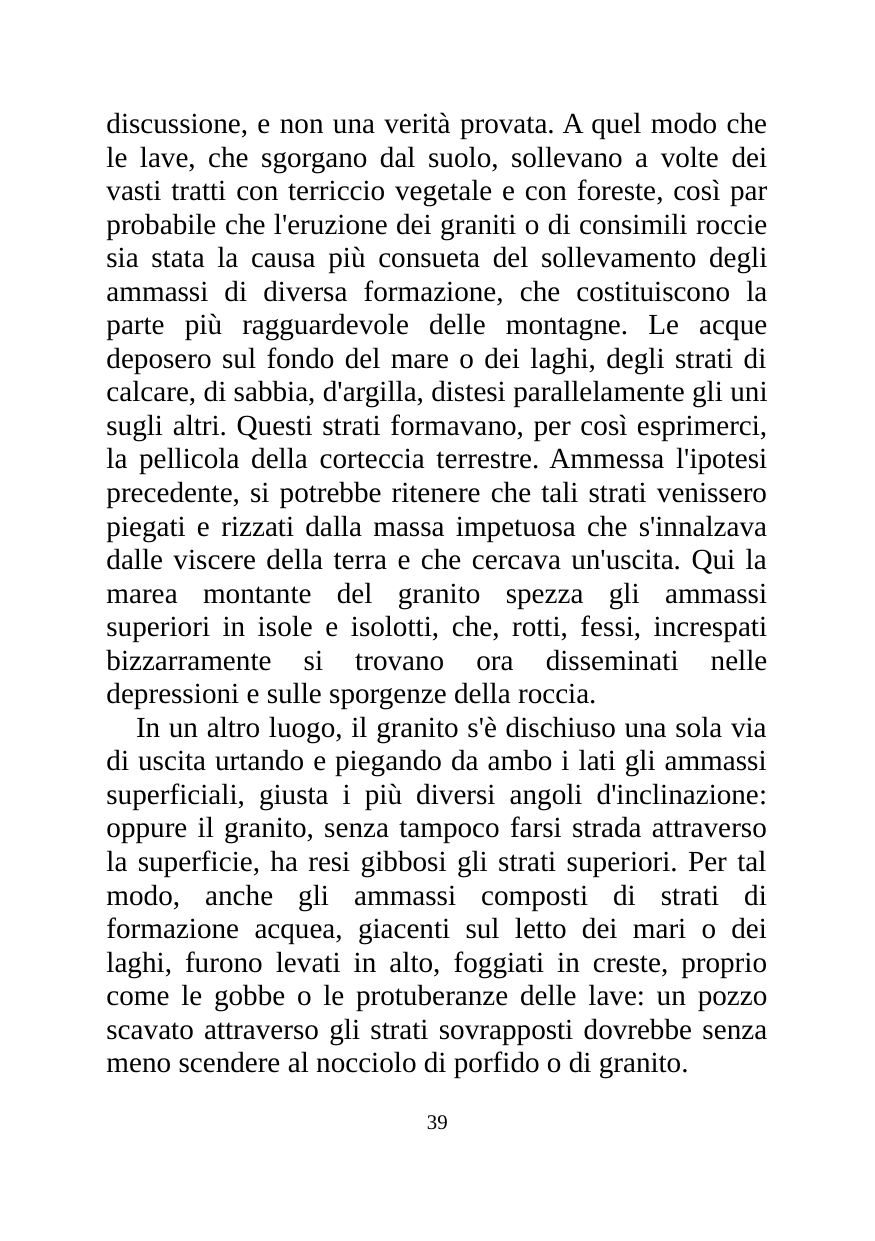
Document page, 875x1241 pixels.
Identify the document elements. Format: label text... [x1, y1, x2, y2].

text discussione, e non una verità provata. A quel modo che le lave, che sgorgano dal suolo, sollevano a volte dei vasti tratti con terriccio vegetale e con foreste, così par probabile che l'eruzione dei graniti o di consimili roccie sia stata la causa più consueta del sollevamento degli ammassi di diversa formazione, che costituiscono la parte più ragguardevole delle montagne. Le acque deposero sul fondo del mare o dei laghi, degli strati di calcare, di sabbia, d'argilla, distesi parallelamente gli uni sugli altri. Questi strati formavano, per così esprimerci, la pellicola della corteccia terrestre. Ammessa l'ipotesi precedente, si potrebbe ritenere che tali strati venissero piegati e rizzati dalla massa impetuosa che s'innalzava dalle viscere della terra e che cercava un'uscita. Qui la marea montante del granito spezza gli ammassi superiori in isole e isolotti, che, rotti, fessi, increspati bizzarramente si trovano ora disseminati nelle depressioni e sulle sporgenze della roccia. [106, 106, 768, 710]
text In un altro luogo, il granito s'è dischiuso una sola via di uscita urtando e piegando da ambo i lati gli ammassi superficiali, giusta i più diversi angoli d'inclinazione: oppure il granito, senza tampoco farsi strada attraverso la superficie, ha resi gibbosi gli strati superiori. Per tal modo, anche gli ammassi composti di strati di formazione acquea, giacenti sul letto dei mari o dei laghi, furono levati in alto, foggiati in creste, proprio come le gobbe o le protuberanze delle lave: un pozzo scavato attraverso gli strati sovrapposti dovrebbe senza meno scendere al nocciolo di porfido o di granito. [106, 710, 768, 1079]
